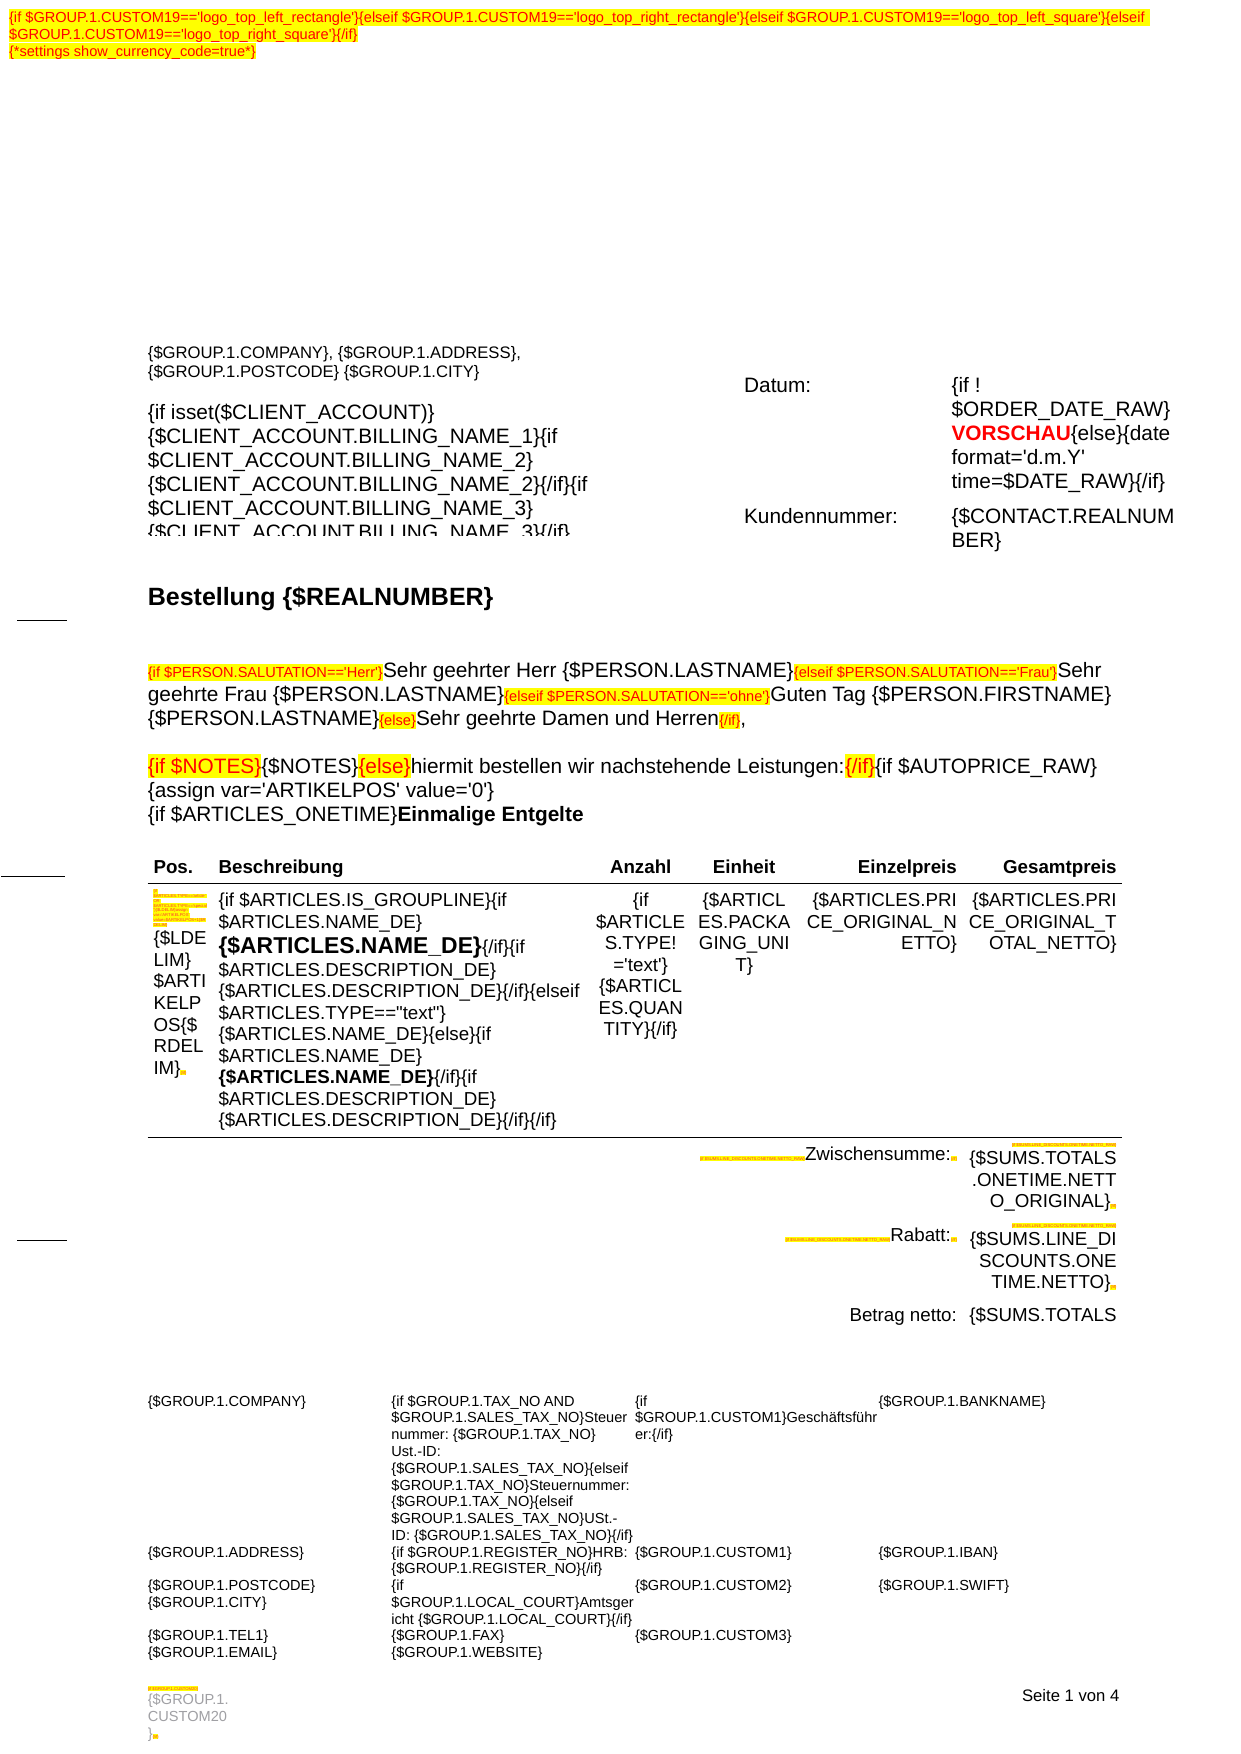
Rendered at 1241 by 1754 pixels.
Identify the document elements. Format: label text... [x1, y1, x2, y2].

text {*settings show_currency_code=true*} [9, 42, 1231, 59]
text {if $NOTES}{$NOTES}{else}hiermit bestellen wir nachstehende Leistungen:{/if}{if $AUTOPRICE_RAW} [875, 754, 1122, 778]
table_header Einzelpreis [797, 850, 962, 883]
table_cell {$ARTICLES.PACKAGING_UNIT} [691, 884, 797, 1137]
table_cell {$ARTICLES.PRICE_ORIGINAL_TOTAL_NETTO} [963, 884, 1122, 1137]
table_header Pos. [148, 850, 212, 883]
table_cell {if $SUMS.LINE_DISCOUNTS.ONETIME.NETTO_RAW}Rabatt:{/if} [691, 1218, 962, 1298]
picture [771, 59, 1122, 209]
table_cell {if $SUMS.LINE_DISCOUNTS.ONETIME.NETTO_RAW}{$SUMS.LINE_DISCOUNTS.ONETIME.NETTO}{/if} [963, 1218, 1122, 1298]
text {$CLIENT_ACCOUNT.BILLING_NAME_2}{/if}{if $CLIENT_ACCOUNT.BILLING_NAME_3} [148, 472, 620, 520]
table_header Beschreibung [213, 850, 590, 883]
text {$GROUP.1.COMPANY}, {$GROUP.1.ADDRESS}, {$GROUP.1.POSTCODE} {$GROUP.1.CITY} [148, 342, 620, 381]
table_cell {if $ARTICLES.TYPE!='text'}{$ARTICLES.QUANTITY}{/if} [590, 884, 691, 1137]
table_cell [148, 1299, 212, 1332]
text {assign var='ARTIKELPOS' value='0'} [148, 778, 1122, 802]
table_cell {$CONTACT.REALNUMBER} [946, 499, 1181, 532]
text {$CLIENT_ACCOUNT.BILLING_NAME_3}{/if} [148, 520, 620, 531]
table_cell {if $SUMS.LINE_DISCOUNTS.ONETIME.NETTO_RAW}{$SUMS.TOTALS.ONETIME.NETTO_ORIGINAL}{/if} [963, 1138, 1122, 1218]
table_cell [148, 1138, 212, 1218]
text {if $GROUP.1.CUSTOM19=='logo_top_left_rectangle'}{elseif $GROUP.1.CUSTOM19=='logo_top_right_rectangle'}{elseif $GROUP.1.CUSTOM19=='logo_top_left_square'}{elseif $GROUP.1.CUSTOM19=='logo_top_right_square'}{/if} [358, 9, 1231, 42]
table_cell {if $ARTICLES.TYPE=='article' OR $ARTICLES.TYPE=='special'}{$LDELIM}assign var='ARTIKELPOS' value=$ARTIKELPOS+1{$RDELIM}{$LDELIM}$ARTIKELPOS{$RDELIM}{/if} [148, 884, 212, 1137]
table_cell {$ARTICLES.PRICE_ORIGINAL_NETTO} [797, 884, 962, 1137]
table_cell [590, 1138, 691, 1218]
picture [231, 1674, 283, 1712]
table_cell [213, 1138, 590, 1218]
table_header {if !$ORDER_DATE_RAW}VORSCHAU{else}{date format='d.m.Y' time=$DATE_RAW}{/if} [946, 367, 1181, 498]
text {if $NOTES}{$NOTES}{else}hiermit bestellen wir nachstehende Leistungen:{/if}{if $AUTOPRICE_RAW} [261, 754, 358, 778]
table_cell {if $ARTICLES.IS_GROUPLINE}{if $ARTICLES.NAME_DE}{$ARTICLES.NAME_DE}{/if}{if $ARTICLES.DESCRIPTION_DE} {$ARTICLES.DESCRIPTION_DE}{/if}{elseif $ARTICLES.TYPE=="text"}{$ARTICLES.NAME_DE}{else}{if $ARTICLES.NAME_DE}{$ARTICLES.NAME_DE}{/if}{if $ARTICLES.DESCRIPTION_DE} {$ARTICLES.DESCRIPTION_DE}{/if}{/if} [213, 884, 590, 1137]
table_cell {if $SUMS.LINE_DISCOUNTS.ONETIME.NETTO_RAW}Zwischensumme:{/if} [691, 1138, 962, 1218]
table_cell Betrag netto: [691, 1299, 962, 1332]
table_header Einheit [691, 850, 797, 883]
table_cell [148, 1218, 212, 1298]
text {if $PERSON.SALUTATION=='Herr'}Sehr geehrter Herr {$PERSON.LASTNAME}{elseif $PERSON.SALUTATION=='Frau'}Sehr geehrte Frau {$PERSON.LASTNAME}{elseif $PERSON.SALUTATION=='ohne'}Guten Tag {$PERSON.FIRSTNAME} {$PERSON.LASTNAME}{else}Sehr geehrte Damen und Herren{/if}, [148, 658, 1122, 730]
text Bestellung {$REALNUMBER} [148, 582, 1122, 610]
table_cell Kundennummer: [738, 499, 946, 532]
table_header Datum: [738, 367, 946, 498]
text {if isset($CLIENT_ACCOUNT)}{$CLIENT_ACCOUNT.BILLING_NAME_1}{if $CLIENT_ACCOUNT.BILLING_NAME_2} [148, 400, 620, 472]
table_cell [213, 1299, 590, 1332]
table_cell [590, 1299, 691, 1332]
text {if $NOTES}{$NOTES}{else}hiermit bestellen wir nachstehende Leistungen:{/if}{if $AUTOPRICE_RAW} [411, 754, 845, 778]
table_cell [213, 1218, 590, 1298]
table_header Anzahl [590, 850, 691, 883]
table_header Gesamtpreis [963, 850, 1122, 883]
text {if $ARTICLES_ONETIME}Einmalige Entgelte [148, 802, 1122, 850]
table_cell {$SUMS.TOTALS [963, 1299, 1122, 1332]
picture [147, 59, 498, 209]
table_cell [590, 1218, 691, 1298]
